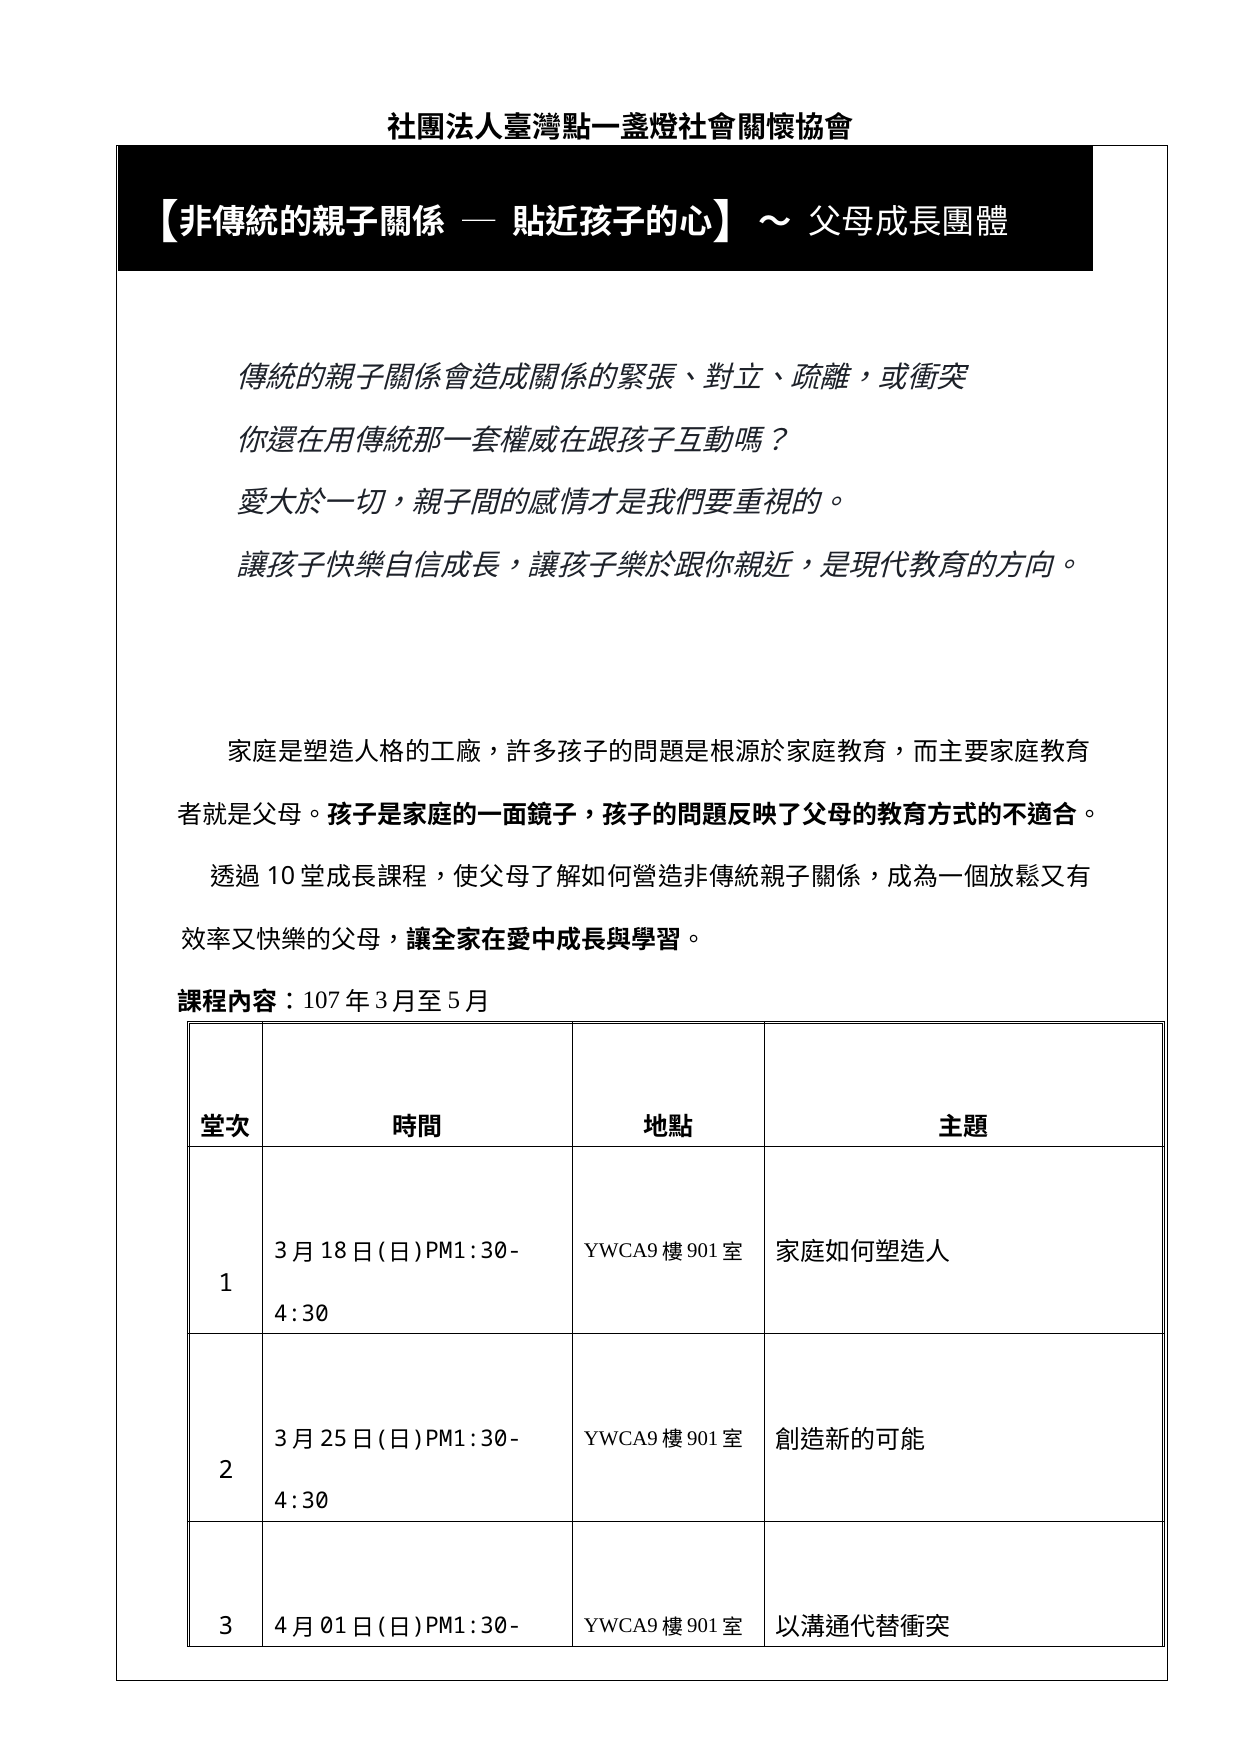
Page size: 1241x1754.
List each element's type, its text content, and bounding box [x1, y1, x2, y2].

table_cell 1 [190, 1147, 262, 1333]
text 課程內容：107年3月至5月 [177, 958, 1093, 1021]
table_cell 4月01日(日)PM1:30- [263, 1522, 572, 1646]
table_cell YWCA9樓901室 [573, 1147, 764, 1333]
table_cell 3月18日(日)PM1:30-4:30 [263, 1147, 572, 1333]
text 傳統的親子關係會造成關係的緊張、對立、疏離，或衝突 你還在用傳統那一套權威在跟孩子互動嗎？ 愛大於一切，親子間的感情才是我們要重視的。 讓孩子快樂自信成長，讓孩子樂於跟你親近，是現代教育的方向。 [236, 333, 1107, 646]
text 透過10堂成長課程，使父母了解如何營造非傳統親子關係，成為一個放鬆又有效率又快樂的父母，讓全家在愛中成長與學習。 [181, 833, 1093, 958]
table_cell 家庭如何塑造人 [765, 1147, 1162, 1333]
table_header 堂次 [190, 1024, 262, 1146]
text 家庭是塑造人格的工廠，許多孩子的問題是根源於家庭教育，而主要家庭教育者就是父母。孩子是家庭的一面鏡子，孩子的問題反映了父母的教育方式的不適合。 [177, 708, 1093, 833]
table_cell 3 [190, 1522, 262, 1646]
table_header 地點 [573, 1024, 764, 1146]
table_cell 以溝通代替衝突 [765, 1522, 1162, 1646]
table_cell YWCA9樓901室 [573, 1334, 764, 1521]
table_cell 創造新的可能 [765, 1334, 1162, 1521]
text 社團法人臺灣點一盞燈社會關懷協會 [148, 83, 1093, 145]
table_header 主題 [765, 1024, 1162, 1146]
table_header 時間 [263, 1024, 572, 1146]
text 【非傳統的親子關係 ─ 貼近孩子的心】～ 父母成長團體 [118, 146, 1093, 271]
table_cell 2 [190, 1334, 262, 1521]
table_cell 3月25日(日)PM1:30-4:30 [263, 1334, 572, 1521]
table_cell YWCA9樓901室 [573, 1522, 764, 1646]
